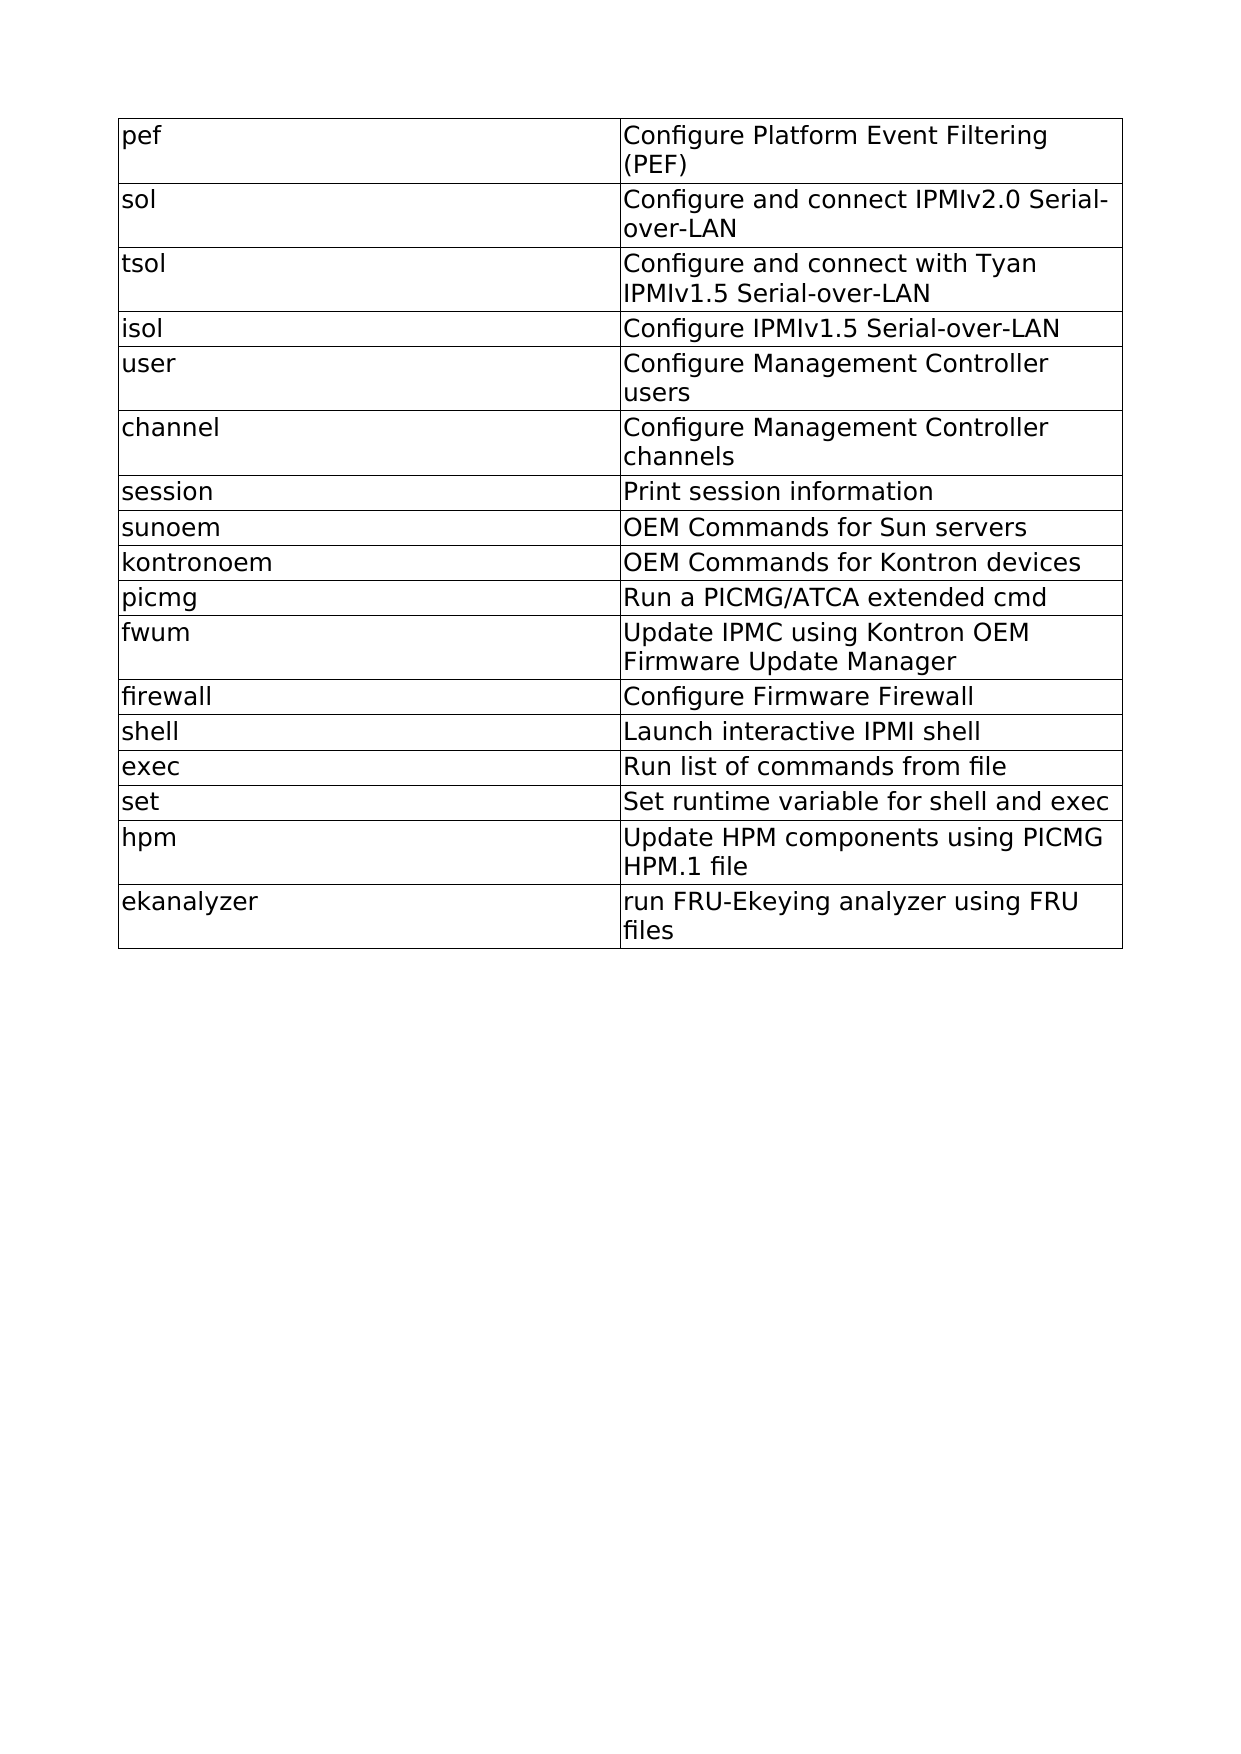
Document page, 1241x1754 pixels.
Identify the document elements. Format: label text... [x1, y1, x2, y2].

table_cell Configure Management Controller users [621, 347, 1122, 410]
table_cell OEM Commands for Kontron devices [621, 546, 1122, 580]
table_cell Configure Management Controller channels [621, 411, 1122, 474]
table_cell picmg [119, 581, 620, 615]
table_cell sunoem [119, 511, 620, 545]
table_cell Run list of commands from file [621, 751, 1122, 784]
table_cell tsol [119, 248, 620, 311]
table_cell run FRU-Ekeying analyzer using FRU files [621, 885, 1122, 948]
table_cell firewall [119, 680, 620, 714]
table_cell Configure and connect IPMIv2.0 Serial-over-LAN [621, 184, 1122, 247]
table_cell shell [119, 715, 620, 749]
table_cell Update HPM components using PICMG HPM.1 file [621, 821, 1122, 884]
table_cell kontronoem [119, 546, 620, 580]
table_cell set [119, 786, 620, 820]
table_cell isol [119, 312, 620, 346]
table_cell pef [119, 119, 620, 182]
table_cell fwum [119, 616, 620, 679]
table_cell user [119, 347, 620, 410]
table_cell Run a PICMG/ATCA extended cmd [621, 581, 1122, 615]
table_cell ekanalyzer [119, 885, 620, 948]
table_cell session [119, 476, 620, 510]
table_cell Launch interactive IPMI shell [621, 715, 1122, 749]
table_cell sol [119, 184, 620, 247]
table_cell channel [119, 411, 620, 474]
table_cell Configure and connect with Tyan IPMIv1.5 Serial-over-LAN [621, 248, 1122, 311]
table_cell Configure IPMIv1.5 Serial-over-LAN [621, 312, 1122, 346]
table_cell Configure Firmware Firewall [621, 680, 1122, 714]
table_cell hpm [119, 821, 620, 884]
table_cell Print session information [621, 476, 1122, 510]
table_cell Configure Platform Event Filtering (PEF) [621, 119, 1122, 182]
table_cell exec [119, 751, 620, 784]
table_cell Update IPMC using Kontron OEM Firmware Update Manager [621, 616, 1122, 679]
table_cell Set runtime variable for shell and exec [621, 786, 1122, 820]
table_cell OEM Commands for Sun servers [621, 511, 1122, 545]
